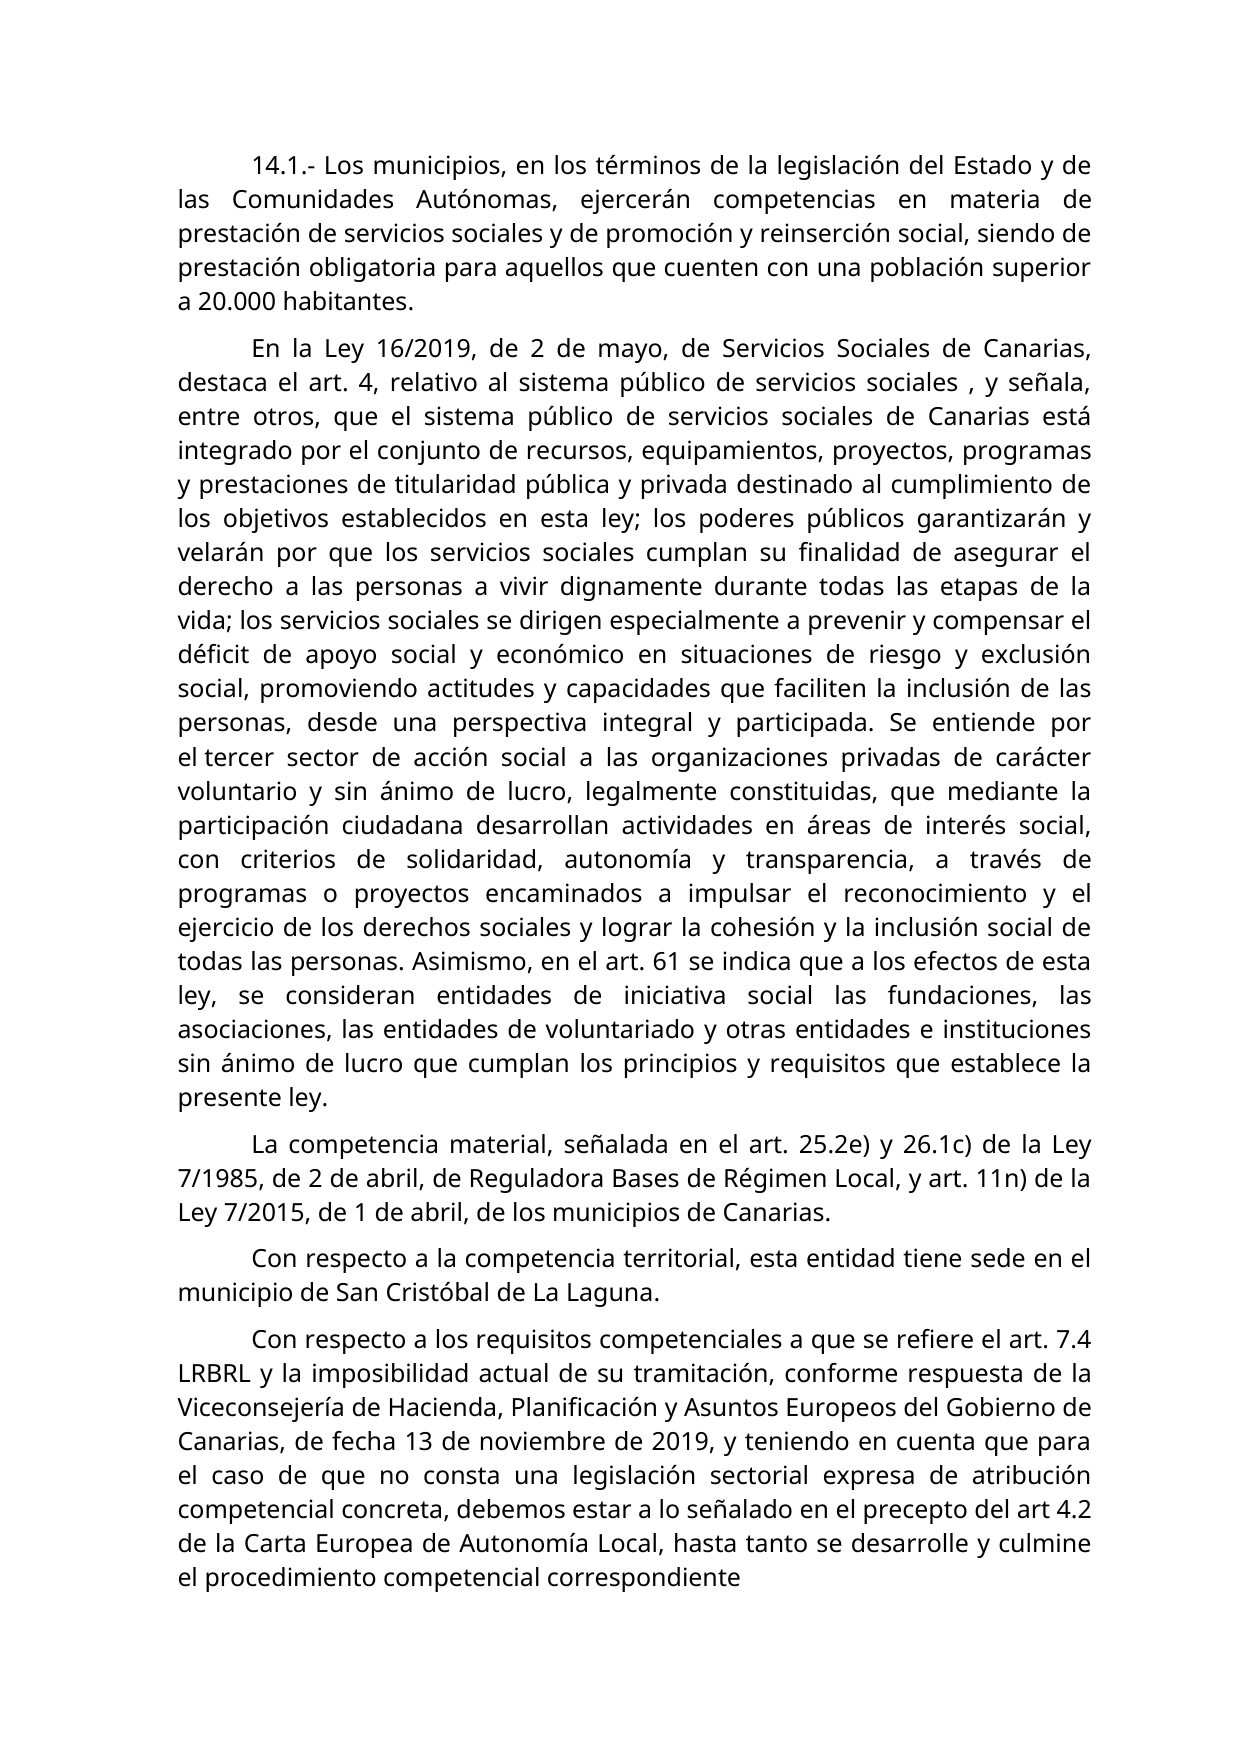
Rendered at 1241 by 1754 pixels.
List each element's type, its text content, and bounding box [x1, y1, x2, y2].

text Con respecto a la competencia territorial, esta entidad tiene sede en el municipio de San Cristóbal de La Laguna. [177, 1241, 1093, 1309]
text En la Ley 16/2019, de 2 de mayo, de Servicios Sociales de Canarias, destaca el art. 4, relativo al sistema público de servicios sociales , y señala, entre otros, que el sistema público de servicios sociales de Canarias está integrado por el conjunto de recursos, equipamientos, proyectos, programas y prestaciones de titularidad pública y privada destinado al cumplimiento de los objetivos establecidos en esta ley; los poderes públicos garantizarán y velarán por que los servicios sociales cumplan su finalidad de asegurar el derecho a las personas a vivir dignamente durante todas las etapas de la vida; los servicios sociales se dirigen especialmente a prevenir y compensar el déficit de apoyo social y económico en situaciones de riesgo y exclusión social, promoviendo actitudes y capacidades que faciliten la inclusión de las personas, desde una perspectiva integral y participada. Se entiende por el tercer sector de acción social a las organizaciones privadas de carácter voluntario y sin ánimo de lucro, legalmente constituidas, que mediante la participación ciudadana desarrollan actividades en áreas de interés social, con criterios de solidaridad, autonomía y transparencia, a través de programas o proyectos encaminados a impulsar el reconocimiento y el ejercicio de los derechos sociales y lograr la cohesión y la inclusión social de todas las personas. Asimismo, en el art. 61 se indica que a los efectos de esta ley, se consideran entidades de iniciativa social las fundaciones, las asociaciones, las entidades de voluntariado y otras entidades e instituciones sin ánimo de lucro que cumplan los principios y requisitos que establece la presente ley. [177, 330, 1093, 1114]
text La competencia material, señalada en el art. 25.2e) y 26.1c) de la Ley 7/1985, de 2 de abril, de Reguladora Bases de Régimen Local, y art. 11n) de la Ley 7/2015, de 1 de abril, de los municipios de Canarias. [177, 1126, 1093, 1228]
text Con respecto a los requisitos competenciales a que se refiere el art. 7.4 LRBRL y la imposibilidad actual de su tramitación, conforme respuesta de la Viceconsejería de Hacienda, Planificación y Asuntos Europeos del Gobierno de Canarias, de fecha 13 de noviembre de 2019, y teniendo en cuenta que para el caso de que no consta una legislación sectorial expresa de atribución competencial concreta, debemos estar a lo señalado en el precepto del art 4.2 de la Carta Europea de Autonomía Local, hasta tanto se desarrolle y culmine el procedimiento competencial correspondiente [177, 1322, 1093, 1594]
text 14.1.- Los municipios, en los términos de la legislación del Estado y de las Comunidades Autónomas, ejercerán competencias en materia de prestación de servicios sociales y de promoción y reinserción social, siendo de prestación obligatoria para aquellos que cuenten con una población superior a 20.000 habitantes. [177, 148, 1093, 318]
